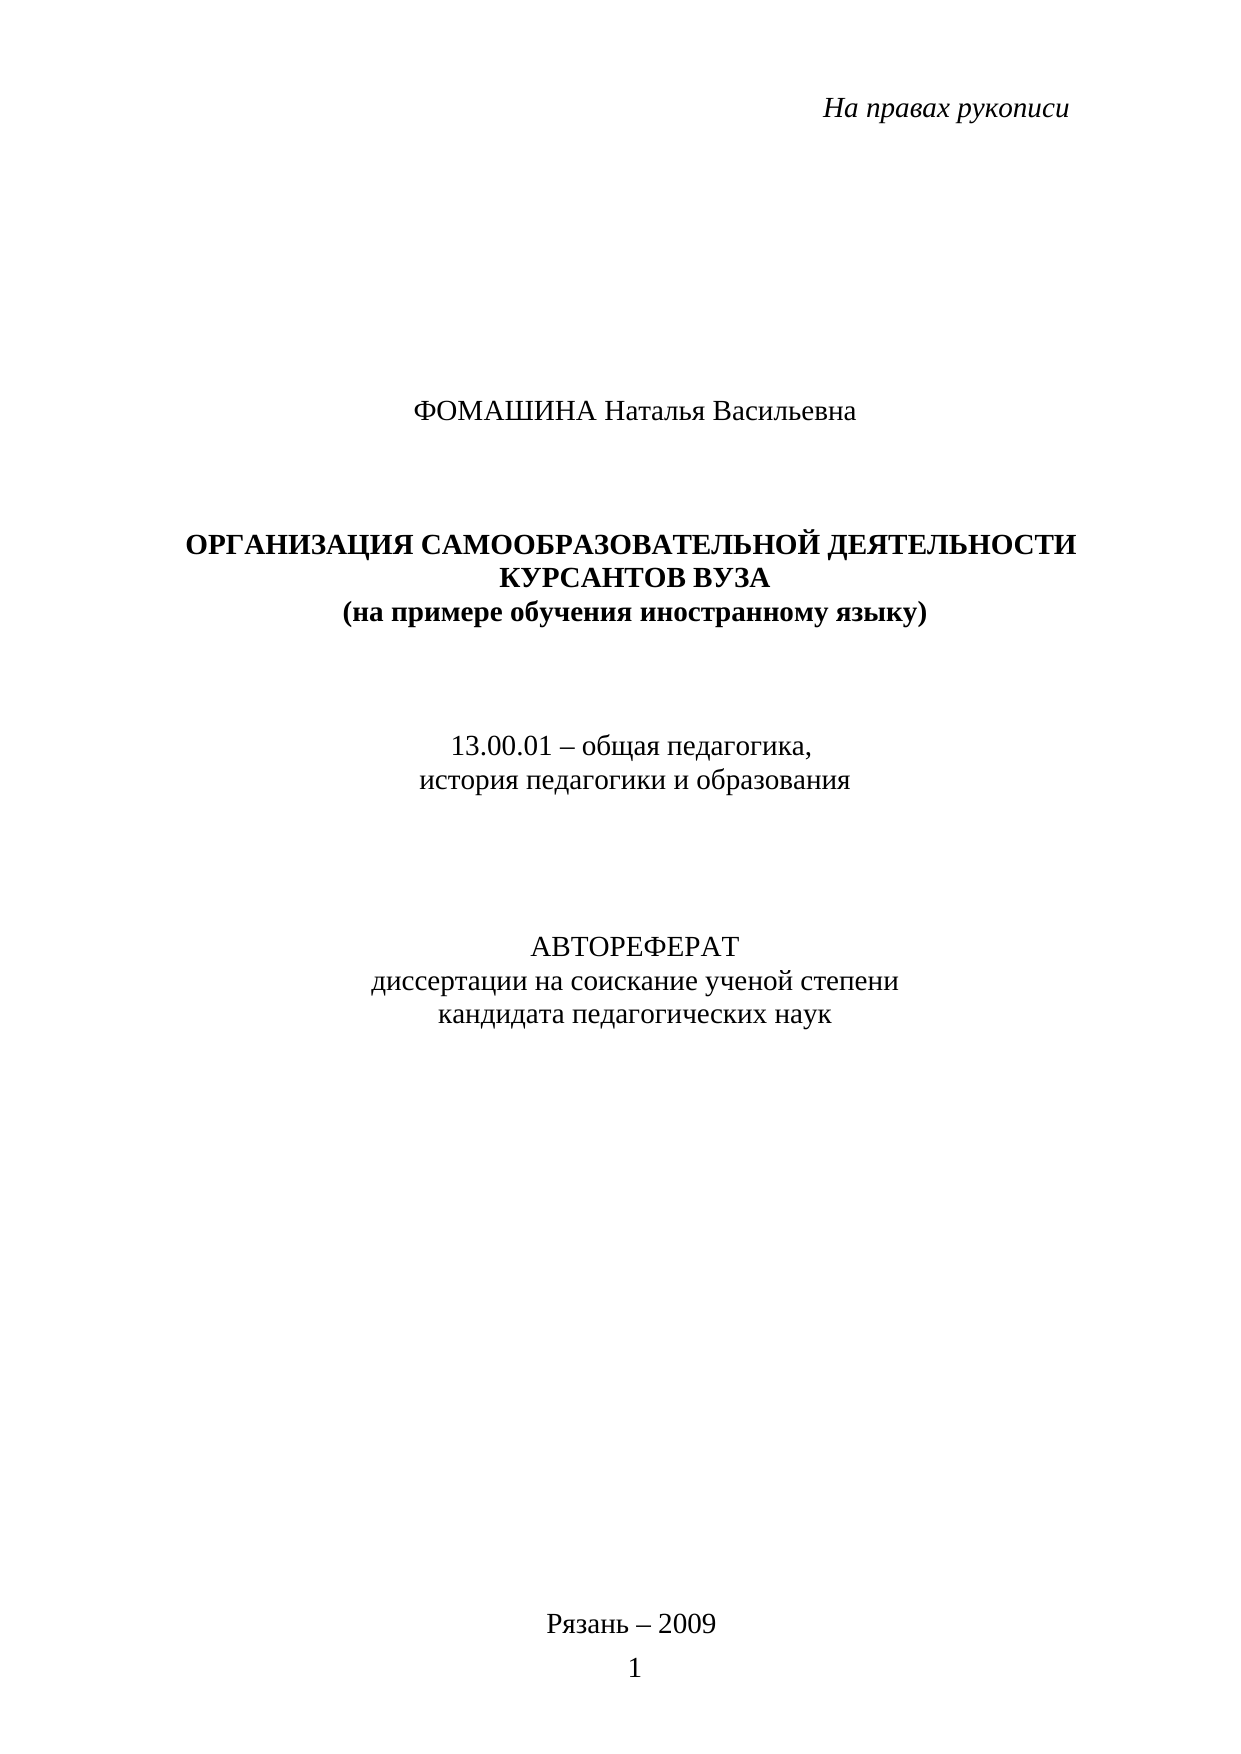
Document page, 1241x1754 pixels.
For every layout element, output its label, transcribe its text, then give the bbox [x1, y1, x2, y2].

text АВТОРЕФЕРАТ [118, 929, 1152, 963]
text Рязань – 2009 [118, 1606, 1152, 1639]
text (на примере обучения иностранному языку) [118, 594, 1152, 628]
text 13.00.01 – общая педагогика, [118, 728, 1152, 762]
text история педагогики и образования [118, 762, 1152, 795]
text кандидата педагогических наук [118, 997, 1152, 1030]
text диссертации на соискание ученой степени [118, 963, 1152, 997]
text ФОМАШИНА Наталья Васильевна [118, 393, 1152, 426]
text ОРГАНИЗАЦИЯ САМООБРАЗОВАТЕЛЬНОЙ ДЕЯТЕЛЬНОСТИ [118, 527, 1152, 561]
text На правах рукописи [634, 89, 1152, 124]
text КУРСАНТОВ ВУЗА [118, 561, 1152, 594]
